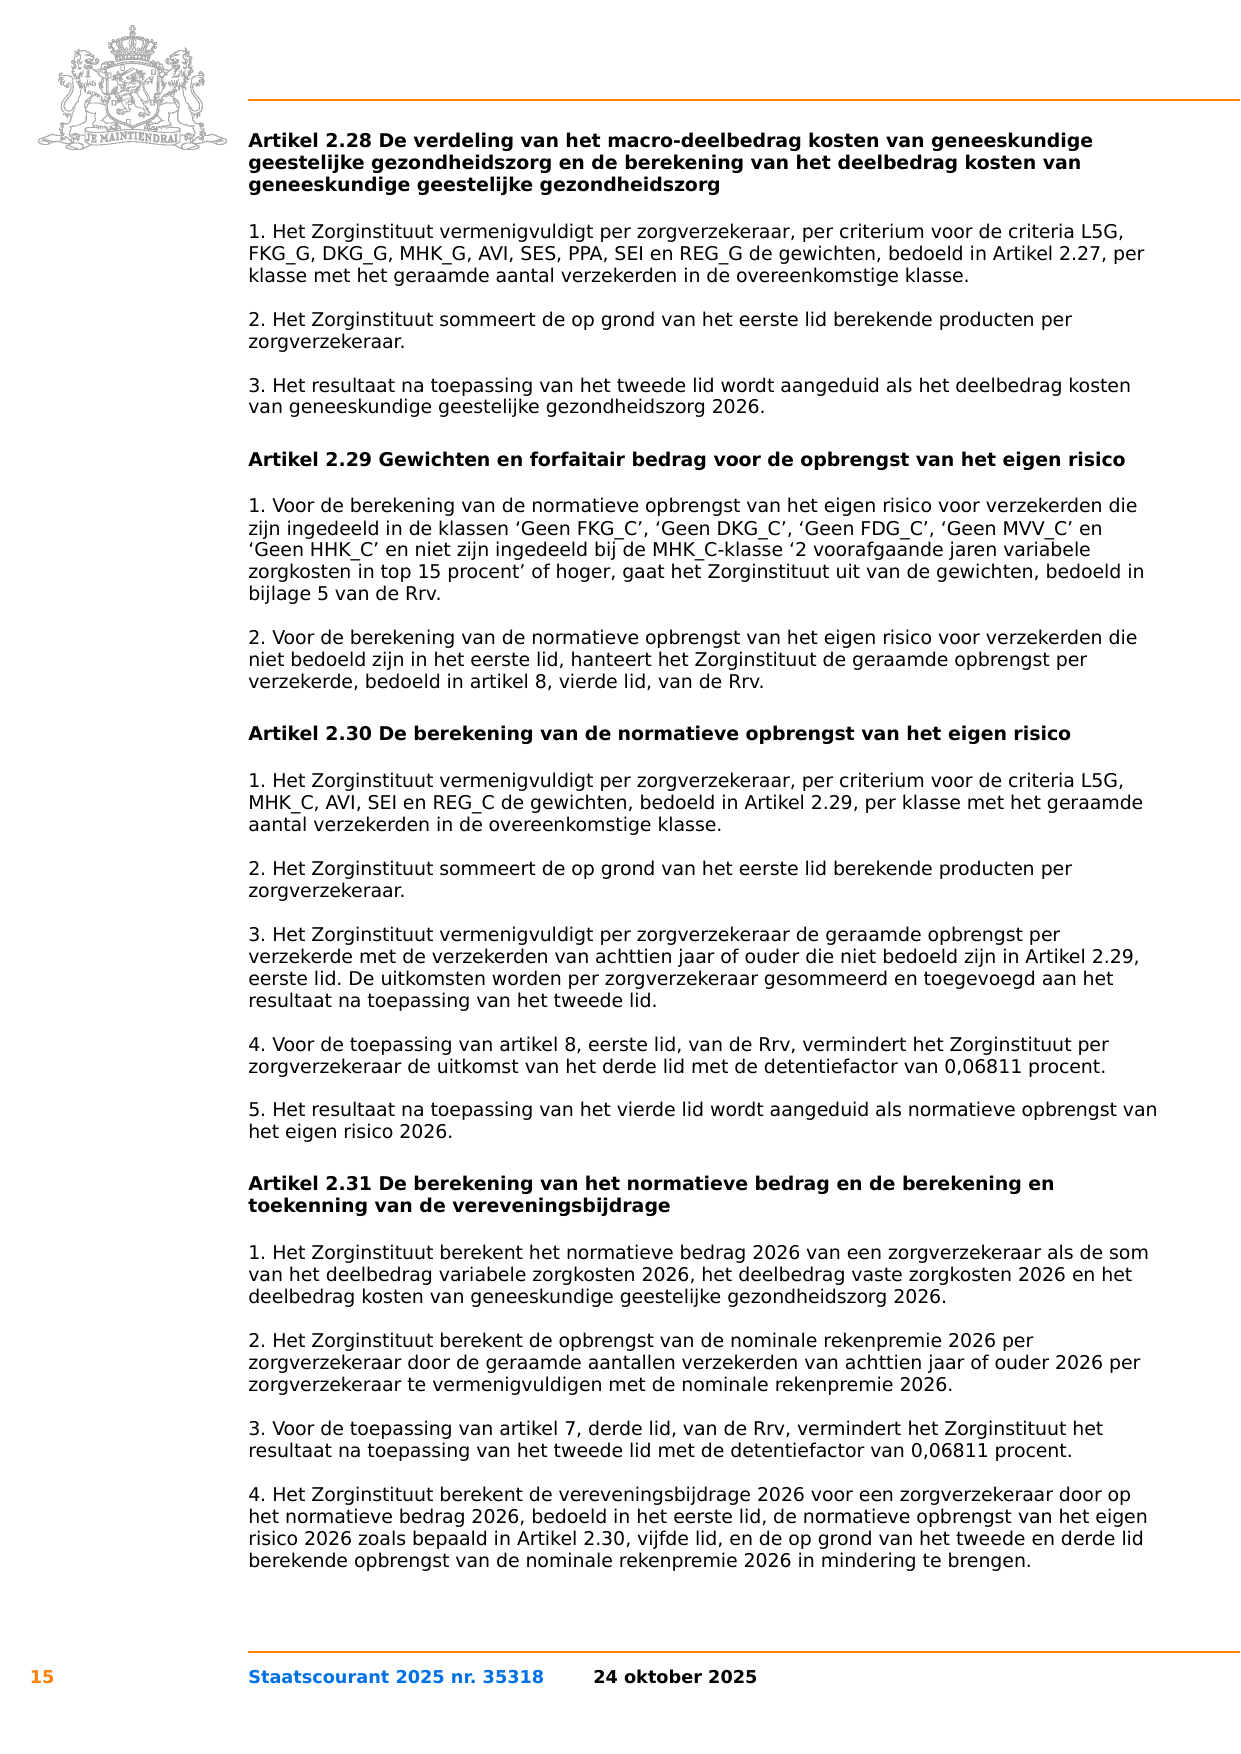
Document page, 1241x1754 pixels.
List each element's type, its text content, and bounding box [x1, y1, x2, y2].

text 3. Het Zorginstituut vermenigvuldigt per zorgverzekeraar de geraamde opbrengst per verzekerde met de verzekerden van achttien jaar of ouder die niet bedoeld zijn in Artikel 2.29, eerste lid. De uitkomsten worden per zorgverzekeraar gesommeerd en toegevoegd aan het resultaat na toepassing van het tweede lid. [248, 924, 1163, 1012]
subtitle Artikel 2.31 De berekening van het normatieve bedrag en de berekening en toekenning van de vereveningsbijdrage [248, 1173, 1163, 1217]
text 1. Het Zorginstituut vermenigvuldigt per zorgverzekeraar, per criterium voor de criteria L5G, FKG_G, DKG_G, MHK_G, AVI, SES, PPA, SEI en REG_G de gewichten, bedoeld in Artikel 2.27, per klasse met het geraamde aantal verzekerden in de overeenkomstige klasse. [248, 221, 1163, 287]
text 1. Het Zorginstituut vermenigvuldigt per zorgverzekeraar, per criterium voor de criteria L5G, MHK_C, AVI, SEI en REG_C de gewichten, bedoeld in Artikel 2.29, per klasse met het geraamde aantal verzekerden in de overeenkomstige klasse. [248, 770, 1163, 836]
text 5. Het resultaat na toepassing van het vierde lid wordt aangeduid als normatieve opbrengst van het eigen risico 2026. [248, 1099, 1163, 1143]
subtitle Artikel 2.30 De berekening van de normatieve opbrengst van het eigen risico [248, 723, 1163, 745]
text 3. Voor de toepassing van artikel 7, derde lid, van de Rrv, vermindert het Zorginstituut het resultaat na toepassing van het tweede lid met de detentiefactor van 0,06811 procent. [248, 1418, 1163, 1462]
text 1. Het Zorginstituut berekent het normatieve bedrag 2026 van een zorgverzekeraar als de som van het deelbedrag variabele zorgkosten 2026, het deelbedrag vaste zorgkosten 2026 en het deelbedrag kosten van geneeskundige geestelijke gezondheidszorg 2026. [248, 1242, 1163, 1308]
text 3. Het resultaat na toepassing van het tweede lid wordt aangeduid als het deelbedrag kosten van geneeskundige geestelijke gezondheidszorg 2026. [248, 374, 1163, 418]
subtitle Artikel 2.29 Gewichten en forfaitair bedrag voor de opbrengst van het eigen risico [248, 448, 1163, 470]
picture [38, 25, 227, 150]
text 2. Voor de berekening van de normatieve opbrengst van het eigen risico voor verzekerden die niet bedoeld zijn in het eerste lid, hanteert het Zorginstituut de geraamde opbrengst per verzekerde, bedoeld in artikel 8, vierde lid, van de Rrv. [248, 627, 1163, 693]
text 2. Het Zorginstituut berekent de opbrengst van de nominale rekenpremie 2026 per zorgverzekeraar door de geraamde aantallen verzekerden van achttien jaar of ouder 2026 per zorgverzekeraar te vermenigvuldigen met de nominale rekenpremie 2026. [248, 1330, 1163, 1396]
text 4. Voor de toepassing van artikel 8, eerste lid, van de Rrv, vermindert het Zorginstituut per zorgverzekeraar de uitkomst van het derde lid met de detentiefactor van 0,06811 procent. [248, 1033, 1163, 1077]
subtitle Artikel 2.28 De verdeling van het macro-deelbedrag kosten van geneeskundige geestelijke gezondheidszorg en de berekening van het deelbedrag kosten van geneeskundige geestelijke gezondheidszorg [248, 130, 1163, 196]
text 2. Het Zorginstituut sommeert de op grond van het eerste lid berekende producten per zorgverzekeraar. [248, 309, 1163, 353]
text 4. Het Zorginstituut berekent de vereveningsbijdrage 2026 voor een zorgverzekeraar door op het normatieve bedrag 2026, bedoeld in het eerste lid, de normatieve opbrengst van het eigen risico 2026 zoals bepaald in Artikel 2.30, vijfde lid, en de op grond van het tweede en derde lid berekende opbrengst van de nominale rekenpremie 2026 in mindering te brengen. [248, 1484, 1163, 1572]
text 2. Het Zorginstituut sommeert de op grond van het eerste lid berekende producten per zorgverzekeraar. [248, 858, 1163, 902]
text 1. Voor de berekening van de normatieve opbrengst van het eigen risico voor verzekerden die zijn ingedeeld in de klassen ‘Geen FKG_C’, ‘Geen DKG_C’, ‘Geen FDG_C’, ‘Geen MVV_C’ en ‘Geen HHK_C’ en niet zijn ingedeeld bij de MHK_C-klasse ‘2 voorafgaande jaren variabele zorgkosten in top 15 procent’ of hoger, gaat het Zorginstituut uit van de gewichten, bedoeld in bijlage 5 van de Rrv. [248, 495, 1163, 605]
